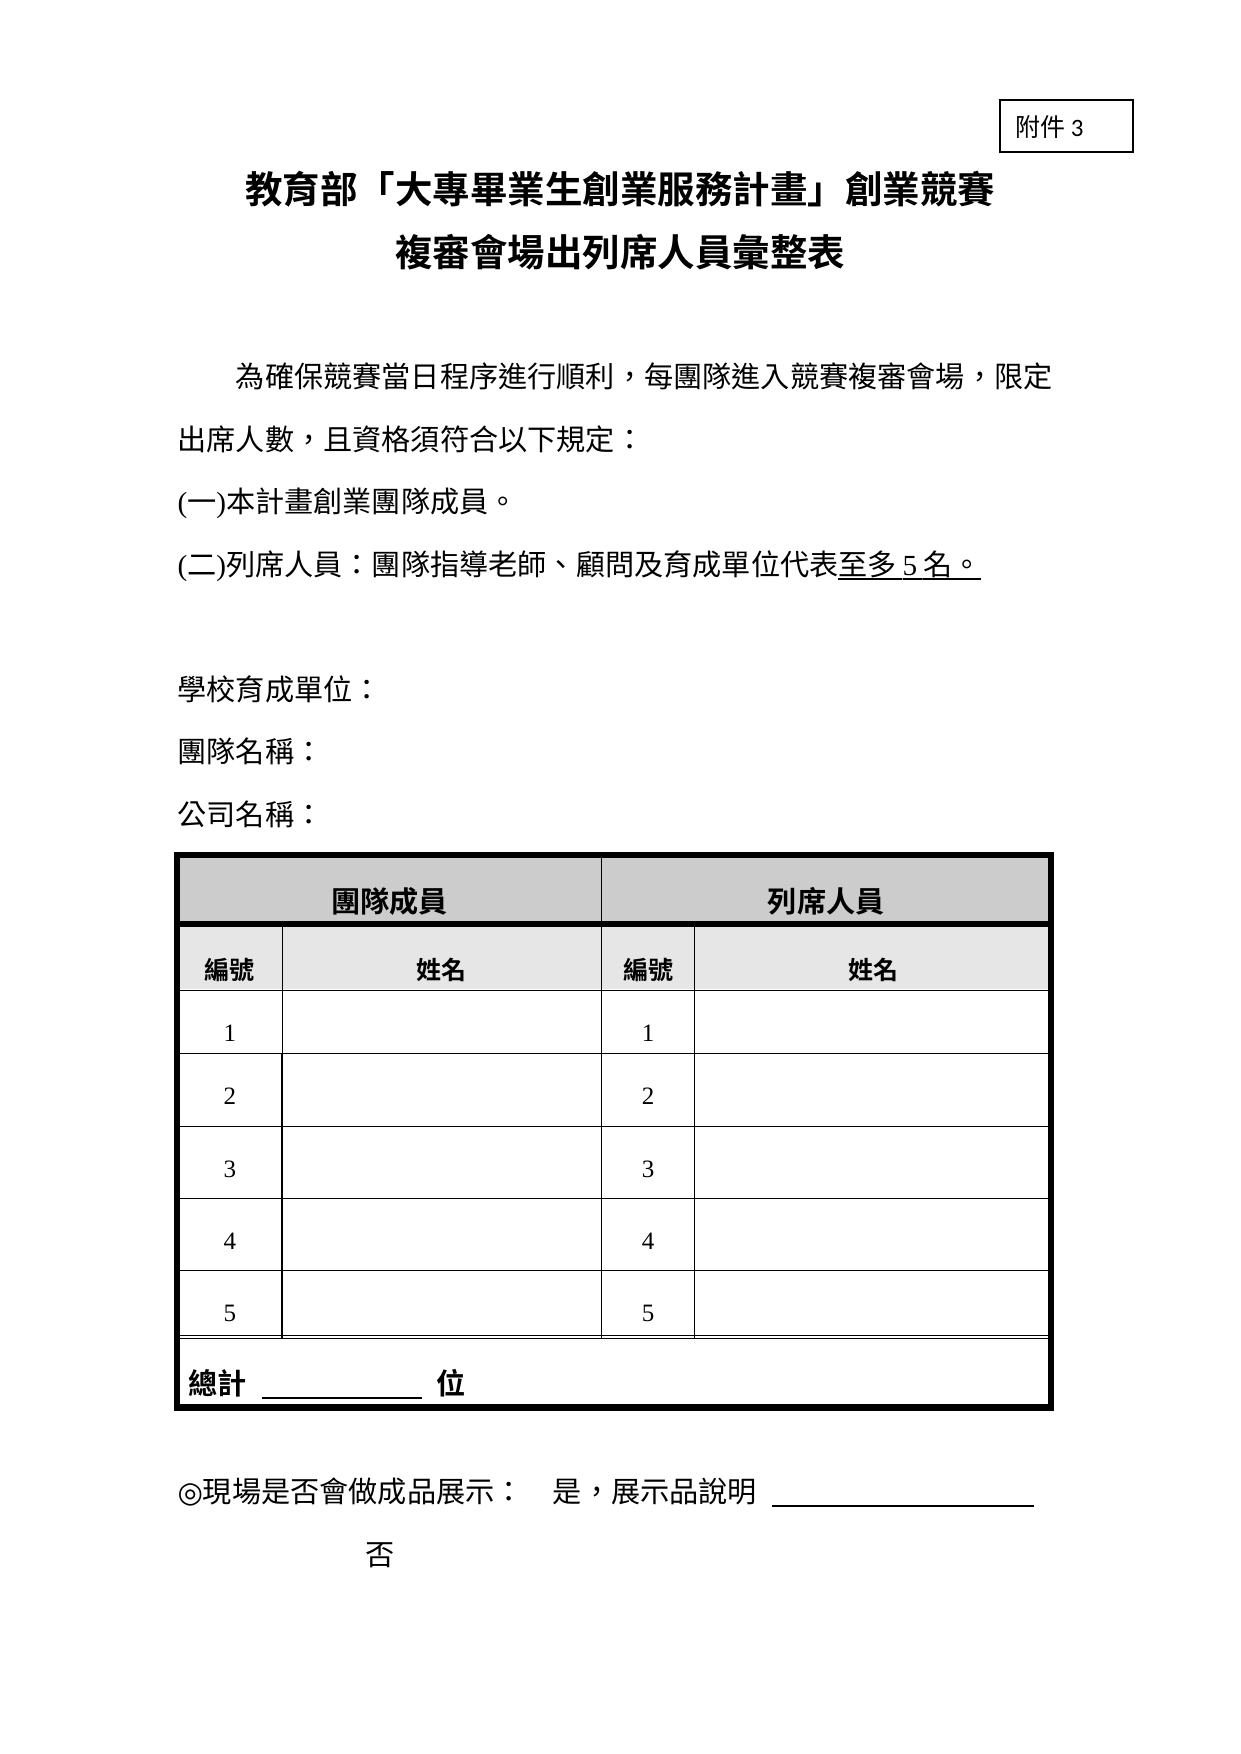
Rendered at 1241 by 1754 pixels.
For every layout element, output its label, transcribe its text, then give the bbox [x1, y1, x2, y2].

text 教育部「大專畢業生創業服務計畫」創業競賽 [177, 146, 1063, 208]
table_cell [695, 991, 1048, 1053]
table_cell [695, 1271, 1048, 1335]
text 附件3 [1016, 108, 1117, 144]
text (一)本計畫創業團隊成員。 [177, 458, 1063, 521]
text ◎現場是否會做成品展示： 是，展示品說明 [177, 1448, 1063, 1511]
text 否 [175, 1511, 1063, 1573]
table_header 團隊成員 [180, 858, 601, 921]
table_cell [283, 1127, 601, 1198]
table_cell 5 [180, 1271, 281, 1335]
text 學校育成單位： 團隊名稱： [177, 646, 1063, 771]
text 複審會場出列席人員彙整表 [177, 208, 1063, 333]
table_cell 編號 [180, 927, 282, 989]
table_cell [283, 1054, 601, 1126]
list 為確保競賽當日程序進行順利，每團隊進入競賽複審會場，限定出席人數，且資格須符合以下規定： [177, 333, 1063, 458]
table_cell [695, 1054, 1048, 1126]
table_cell [283, 1199, 601, 1270]
text 公司名稱： [177, 771, 1063, 833]
table_cell 1 [602, 991, 694, 1053]
table_header 列席人員 [602, 858, 1048, 921]
table_cell 4 [602, 1199, 694, 1270]
table_cell 3 [602, 1127, 694, 1198]
text [1001, 101, 1132, 151]
text (二)列席人員：團隊指導老師、顧問及育成單位代表至多5名。 [177, 521, 1063, 583]
table_cell 姓名 [695, 927, 1048, 989]
table_cell 2 [180, 1054, 281, 1126]
table_cell 5 [602, 1271, 694, 1335]
table_cell 4 [180, 1199, 281, 1270]
table_cell 1 [180, 991, 282, 1053]
table_cell [283, 1271, 601, 1335]
table_cell [695, 1199, 1048, 1270]
table_cell 2 [602, 1054, 694, 1126]
table_cell [695, 1127, 1048, 1198]
table_cell 總計 位 [180, 1339, 1048, 1404]
table_cell 姓名 [283, 927, 601, 989]
table_cell 3 [180, 1127, 281, 1198]
table_cell 編號 [602, 927, 694, 989]
table_cell [283, 991, 601, 1053]
